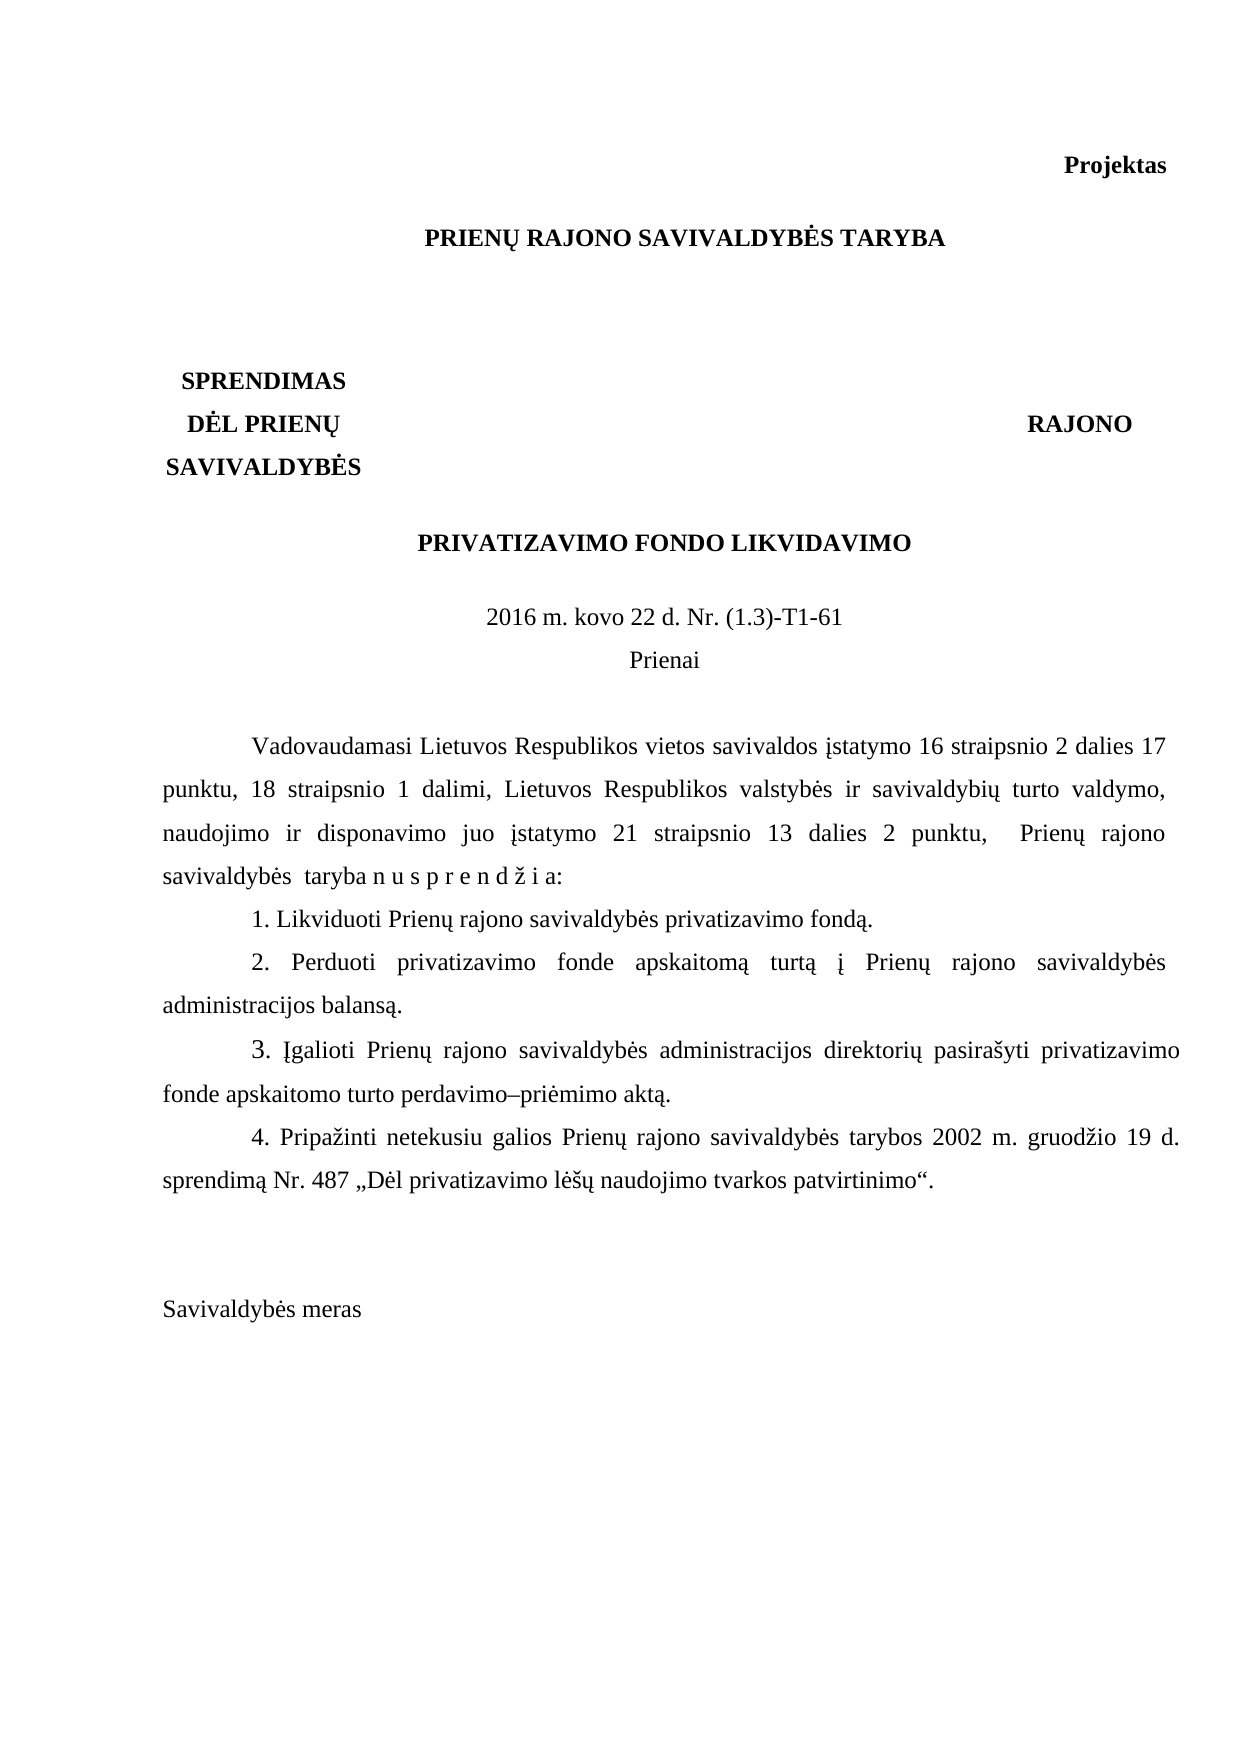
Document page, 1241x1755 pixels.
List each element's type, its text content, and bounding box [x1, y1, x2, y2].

text Vadovaudamasi Lietuvos Respublikos vietos savivaldos įstatymo 16 straipsnio 2 dalies 17 punktu, 18 straipsnio 1 dalimi, Lietuvos Respublikos valstybės ir savivaldybių turto valdymo, naudojimo ir disponavimo juo įstatymo 21 straipsnio 13 dalies 2 punktu, Prienų rajono savivaldybės taryba n u s p r e n d ž i a: [162, 731, 1167, 889]
text SPRENDIMAS [162, 366, 383, 394]
text [974, 366, 1167, 394]
text 2. Perduoti privatizavimo fonde apskaitomą turtą į Prienų rajono savivaldybės administracijos balansą. [162, 947, 1167, 1019]
text 3. Įgalioti Prienų rajono savivaldybės administracijos direktorių pasirašyti privatizavimo fonde apskaitomo turto perdavimo–priėmimo aktą. [162, 1033, 1181, 1107]
text [162, 150, 330, 179]
text 4. Pripažinti netekusiu galios Prienų rajono savivaldybės tarybos 2002 m. gruodžio 19 d. sprendimą Nr. 487 „Dėl privatizavimo lėšų naudojimo tvarkos patvirtinimo“. [162, 1122, 1181, 1194]
text Savivaldybės meras [162, 1294, 1167, 1323]
text PRIENŲ RAJONO SAVIVALDYBĖS TARYBA [330, 223, 1040, 252]
text 2016 m. kovo 22 d. Nr. (1.3)-T1-61 [162, 602, 1167, 631]
text Prienai [162, 645, 1167, 674]
text Projektas [1040, 150, 1167, 179]
text DĖL Prienų rajono savivaldybės PRIVATIZAVIMO fondo likvidavimo [162, 409, 1167, 556]
text 1. Likviduoti Prienų rajono savivaldybės privatizavimo fondą. [251, 904, 1167, 933]
